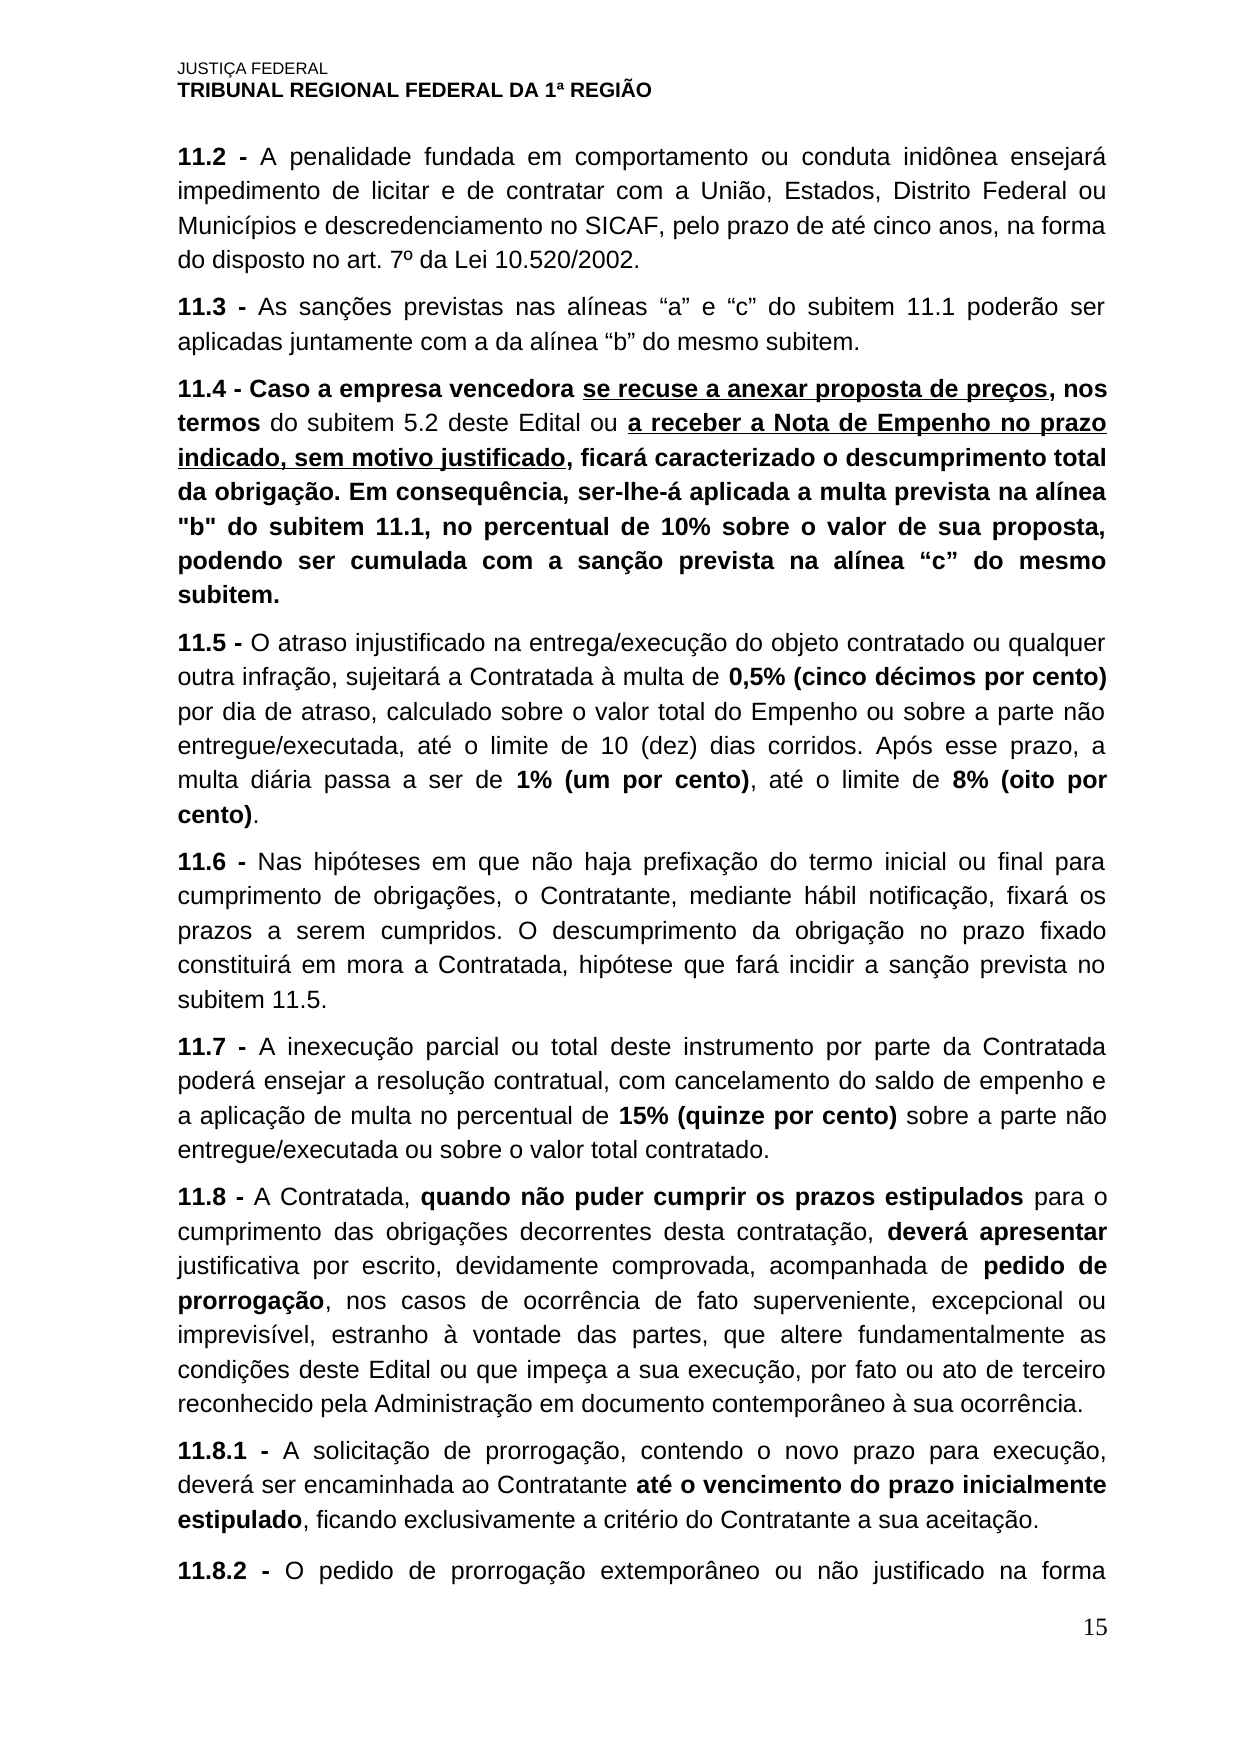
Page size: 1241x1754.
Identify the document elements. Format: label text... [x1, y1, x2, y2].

text 11.8.1 - A solicitação de prorrogação, contendo o novo prazo para execução, deverá ser encaminhada ao Contratante até o vencimento do prazo inicialmente estipulado, ficando exclusivamente a critério do Contratante a sua aceitação. [177, 1436, 1107, 1534]
text 11.8.2 - O pedido de prorrogação extemporâneo ou não justificado na forma [177, 1556, 1107, 1585]
text 11.5 - O atraso injustificado na entrega/execução do objeto contratado ou qualquer outra infração, sujeitará a Contratada à multa de 0,5% (cinco décimos por cento) por dia de atraso, calculado sobre o valor total do Empenho ou sobre a parte não entregue/executada, até o limite de 10 (dez) dias corridos. Após esse prazo, a multa diária passa a ser de 1% (um por cento), até o limite de 8% (oito por cento). [177, 627, 308, 829]
text 11.4 - Caso a empresa vencedora se recuse a anexar proposta de preços, nos termos do subitem 5.2 deste Edital ou a receber a Nota de Empenho no prazo indicado, sem motivo justificado, ficará caracterizado o descumprimento total da obrigação. Em consequência, ser-lhe-á aplicada a multa prevista na alínea "b" do subitem 11.1, no percentual de 10% sobre o valor de sua proposta, podendo ser cumulada com a sanção prevista na alínea “c” do mesmo subitem. [177, 374, 1107, 609]
text 11.5 - O atraso injustificado na entrega/execução do objeto contratado ou qualquer outra infração, sujeitará a Contratada à multa de 0,5% (cinco décimos por cento) por dia de atraso, calculado sobre o valor total do Empenho ou sobre a parte não entregue/executada, até o limite de 10 (dez) dias corridos. Após esse prazo, a multa diária passa a ser de 1% (um por cento), até o limite de 8% (oito por cento). [985, 627, 1107, 829]
text 11.6 - Nas hipóteses em que não haja prefixação do termo inicial ou final para cumprimento de obrigações, o Contratante, mediante hábil notificação, fixará os prazos a serem cumpridos. O descumprimento da obrigação no prazo fixado constituirá em mora a Contratada, hipótese que fará incidir a sanção prevista no subitem 11.5. [177, 847, 308, 1013]
text 11.2 - A penalidade fundada em comportamento ou conduta inidônea ensejará impedimento de licitar e de contratar com a União, Estados, Distrito Federal ou Municípios e descredenciamento no SICAF, pelo prazo de até cinco anos, na forma do disposto no art. 7º da Lei 10.520/2002. [177, 142, 1107, 274]
text 11.3 - As sanções previstas nas alíneas “a” e “c” do subitem 11.1 poderão ser aplicadas juntamente com a da alínea “b” do mesmo subitem. [177, 292, 1107, 355]
text 11.8 - A Contratada, quando não puder cumprir os prazos estipulados para o cumprimento das obrigações decorrentes desta contratação, deverá apresentar justificativa por escrito, devidamente comprovada, acompanhada de pedido de prorrogação, nos casos de ocorrência de fato superveniente, excepcional ou imprevisível, estranho à vontade das partes, que altere fundamentalmente as condições deste Edital ou que impeça a sua execução, por fato ou ato de terceiro reconhecido pela Administração em documento contemporâneo à sua ocorrência. [177, 1182, 1107, 1418]
text 11.7 - A inexecução parcial ou total deste instrumento por parte da Contratada poderá ensejar a resolução contratual, com cancelamento do saldo de empenho e a aplicação de multa no percentual de 15% (quinze por cento) sobre a parte não entregue/executada ou sobre o valor total contratado. [177, 1032, 308, 1164]
text 11.7 - A inexecução parcial ou total deste instrumento por parte da Contratada poderá ensejar a resolução contratual, com cancelamento do saldo de empenho e a aplicação de multa no percentual de 15% (quinze por cento) sobre a parte não entregue/executada ou sobre o valor total contratado. [985, 1032, 1107, 1164]
text 11.6 - Nas hipóteses em que não haja prefixação do termo inicial ou final para cumprimento de obrigações, o Contratante, mediante hábil notificação, fixará os prazos a serem cumpridos. O descumprimento da obrigação no prazo fixado constituirá em mora a Contratada, hipótese que fará incidir a sanção prevista no subitem 11.5. [985, 847, 1107, 1013]
